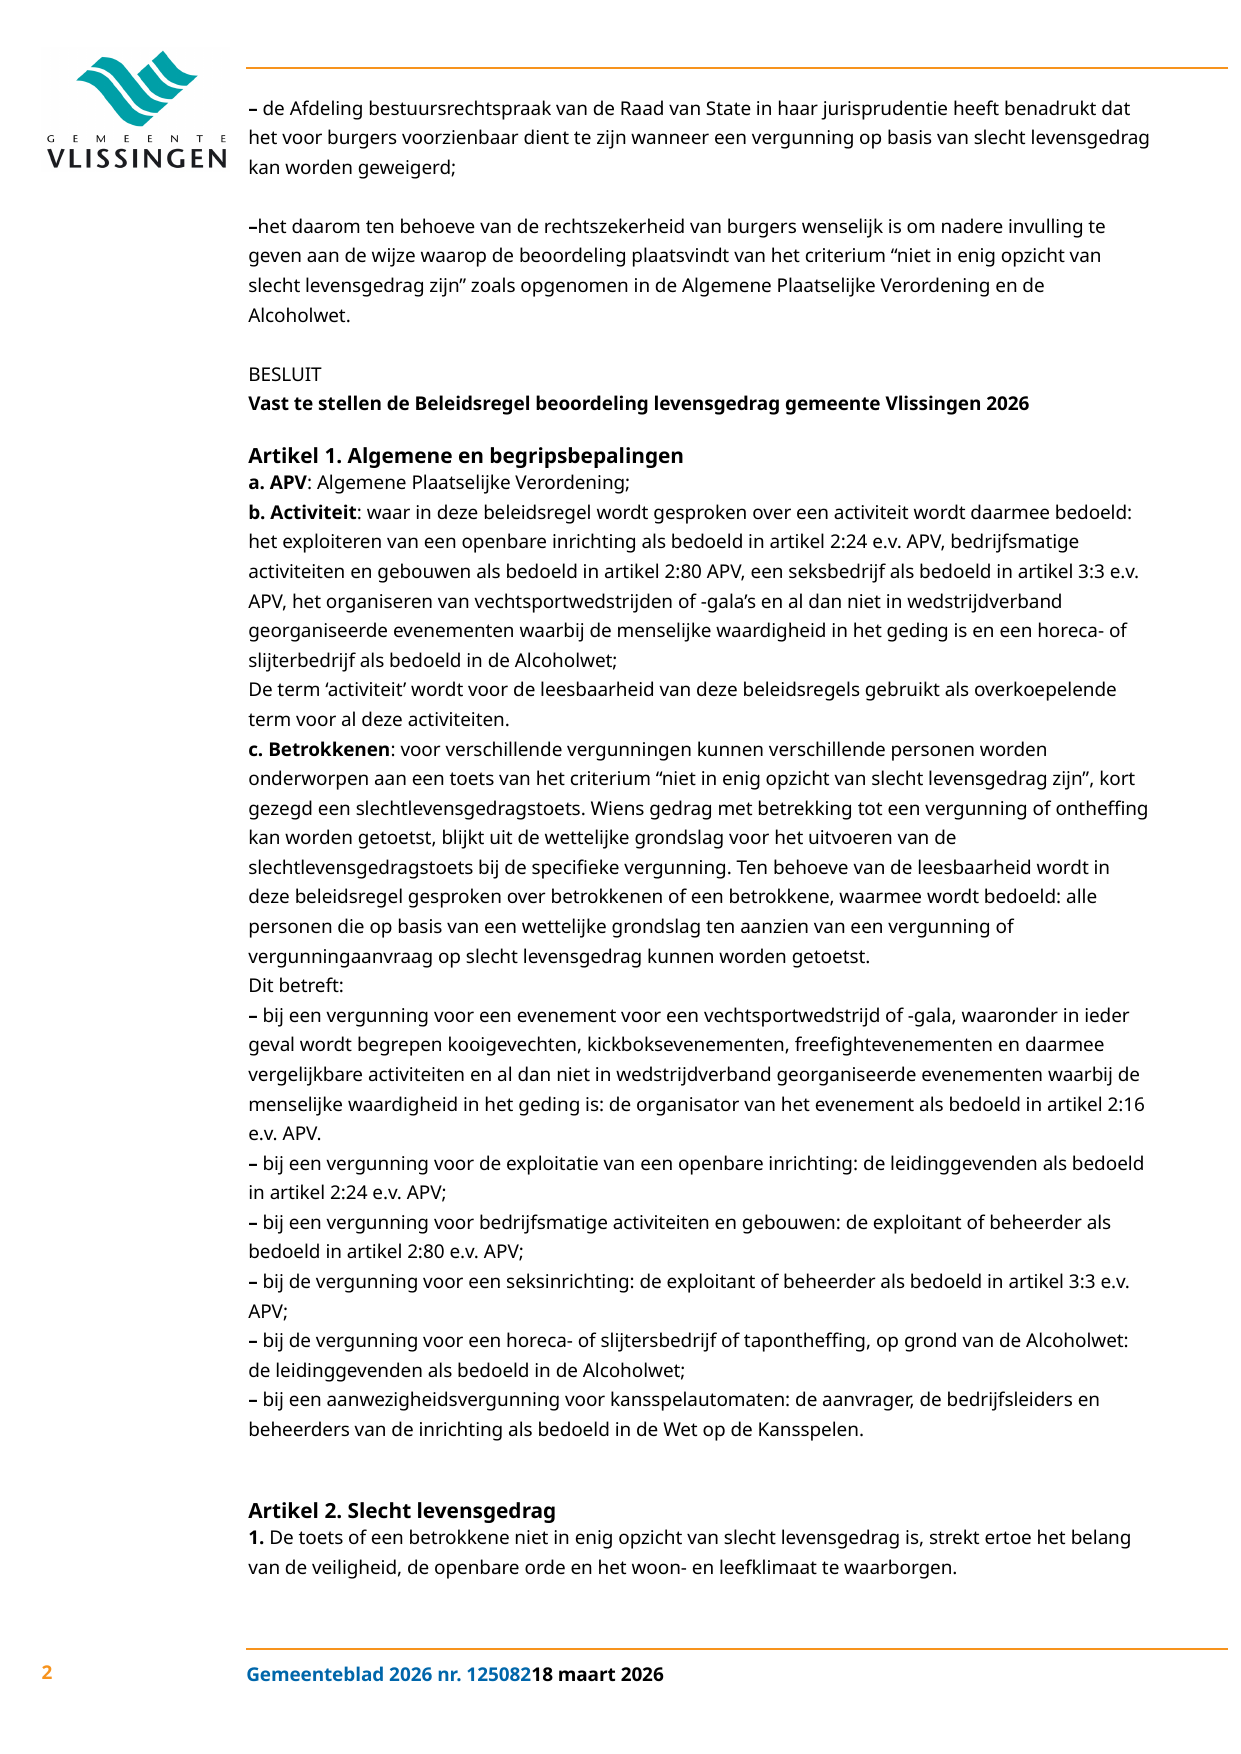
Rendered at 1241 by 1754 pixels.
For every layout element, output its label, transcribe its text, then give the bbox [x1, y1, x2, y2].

text De term ‘activiteit’ wordt voor de leesbaarheid van deze beleidsregels gebruikt als overkoepelende term voor al deze activiteiten. [248, 677, 1152, 732]
text a. APV: Algemene Plaatselijke Verordening; [248, 469, 1152, 495]
text – bij een aanwezigheidsvergunning voor kansspelautomaten: de aanvrager, de bedrijfsleiders en beheerders van de inrichting als bedoeld in de Wet op de Kansspelen. [248, 1387, 1152, 1442]
text – bij een vergunning voor de exploitatie van een openbare inrichting: de leidinggevenden als bedoeld in artikel 2:24 e.v. APV; [248, 1150, 1152, 1205]
text Dit betreft: [248, 972, 1152, 998]
text – de Afdeling bestuursrechtspraak van de Raad van State in haar jurisprudentie heeft benadrukt dat het voor burgers voorzienbaar dient te zijn wanneer een vergunning op basis van slecht levensgedrag kan worden geweigerd; [248, 95, 1152, 180]
text Artikel 1. Algemene en begripsbepalingen [248, 441, 1152, 469]
picture [41, 47, 231, 172]
text b. Activiteit: waar in deze beleidsregel wordt gesproken over een activiteit wordt daarmee bedoeld: het exploiteren van een openbare inrichting als bedoeld in artikel 2:24 e.v. APV, bedrijfsmatige activiteiten en gebouwen als bedoeld in artikel 2:80 APV, een seksbedrijf als bedoeld in artikel 3:3 e.v. APV, het organiseren van vechtsportwedstrijden of -gala’s en al dan niet in wedstrijdverband georganiseerde evenementen waarbij de menselijke waardigheid in het geding is en een horeca- of slijterbedrijf als bedoeld in de Alcoholwet; [248, 499, 1152, 673]
text – bij de vergunning voor een seksinrichting: de exploitant of beheerder als bedoeld in artikel 3:3 e.v. APV; [248, 1268, 1152, 1323]
text – bij een vergunning voor een evenement voor een vechtsportwedstrijd of -gala, waaronder in ieder geval wordt begrepen kooigevechten, kickboksevenementen, freefightevenementen en daarmee vergelijkbare activiteiten en al dan niet in wedstrijdverband georganiseerde evenementen waarbij de menselijke waardigheid in het geding is: de organisator van het evenement als bedoeld in artikel 2:16 e.v. APV. [248, 1002, 1152, 1146]
text c. Betrokkenen: voor verschillende vergunningen kunnen verschillende personen worden onderworpen aan een toets van het criterium “niet in enig opzicht van slecht levensgedrag zijn”, kort gezegd een slechtlevensgedragstoets. Wiens gedrag met betrekking tot een vergunning of ontheffing kan worden getoetst, blijkt uit de wettelijke grondslag voor het uitvoeren van de slechtlevensgedragstoets bij de specifieke vergunning. Ten behoeve van de leesbaarheid wordt in deze beleidsregel gesproken over betrokkenen of een betrokkene, waarmee wordt bedoeld: alle personen die op basis van een wettelijke grondslag ten aanzien van een vergunning of vergunningaanvraag op slecht levensgedrag kunnen worden getoetst. [248, 736, 1152, 968]
text BESLUIT [248, 361, 1152, 387]
text Vast te stellen de Beleidsregel beoordeling levensgedrag gemeente Vlissingen 2026 [248, 391, 1152, 416]
text Artikel 2. Slecht levensgedrag [248, 1496, 1152, 1524]
text –het daarom ten behoeve van de rechtszekerheid van burgers wenselijk is om nadere invulling te geven aan de wijze waarop de beoordeling plaatsvindt van het criterium “niet in enig opzicht van slecht levensgedrag zijn’’ zoals opgenomen in de Algemene Plaatselijke Verordening en de Alcoholwet. [248, 213, 1152, 328]
text – bij een vergunning voor bedrijfsmatige activiteiten en gebouwen: de exploitant of beheerder als bedoeld in artikel 2:80 e.v. APV; [248, 1209, 1152, 1264]
text 1. De toets of een betrokkene niet in enig opzicht van slecht levensgedrag is, strekt ertoe het belang van de veiligheid, de openbare orde en het woon- en leefklimaat te waarborgen. [248, 1524, 1152, 1580]
text – bij de vergunning voor een horeca- of slijtersbedrijf of tapontheffing, op grond van de Alcoholwet: de leidinggevenden als bedoeld in de Alcoholwet; [248, 1327, 1152, 1383]
